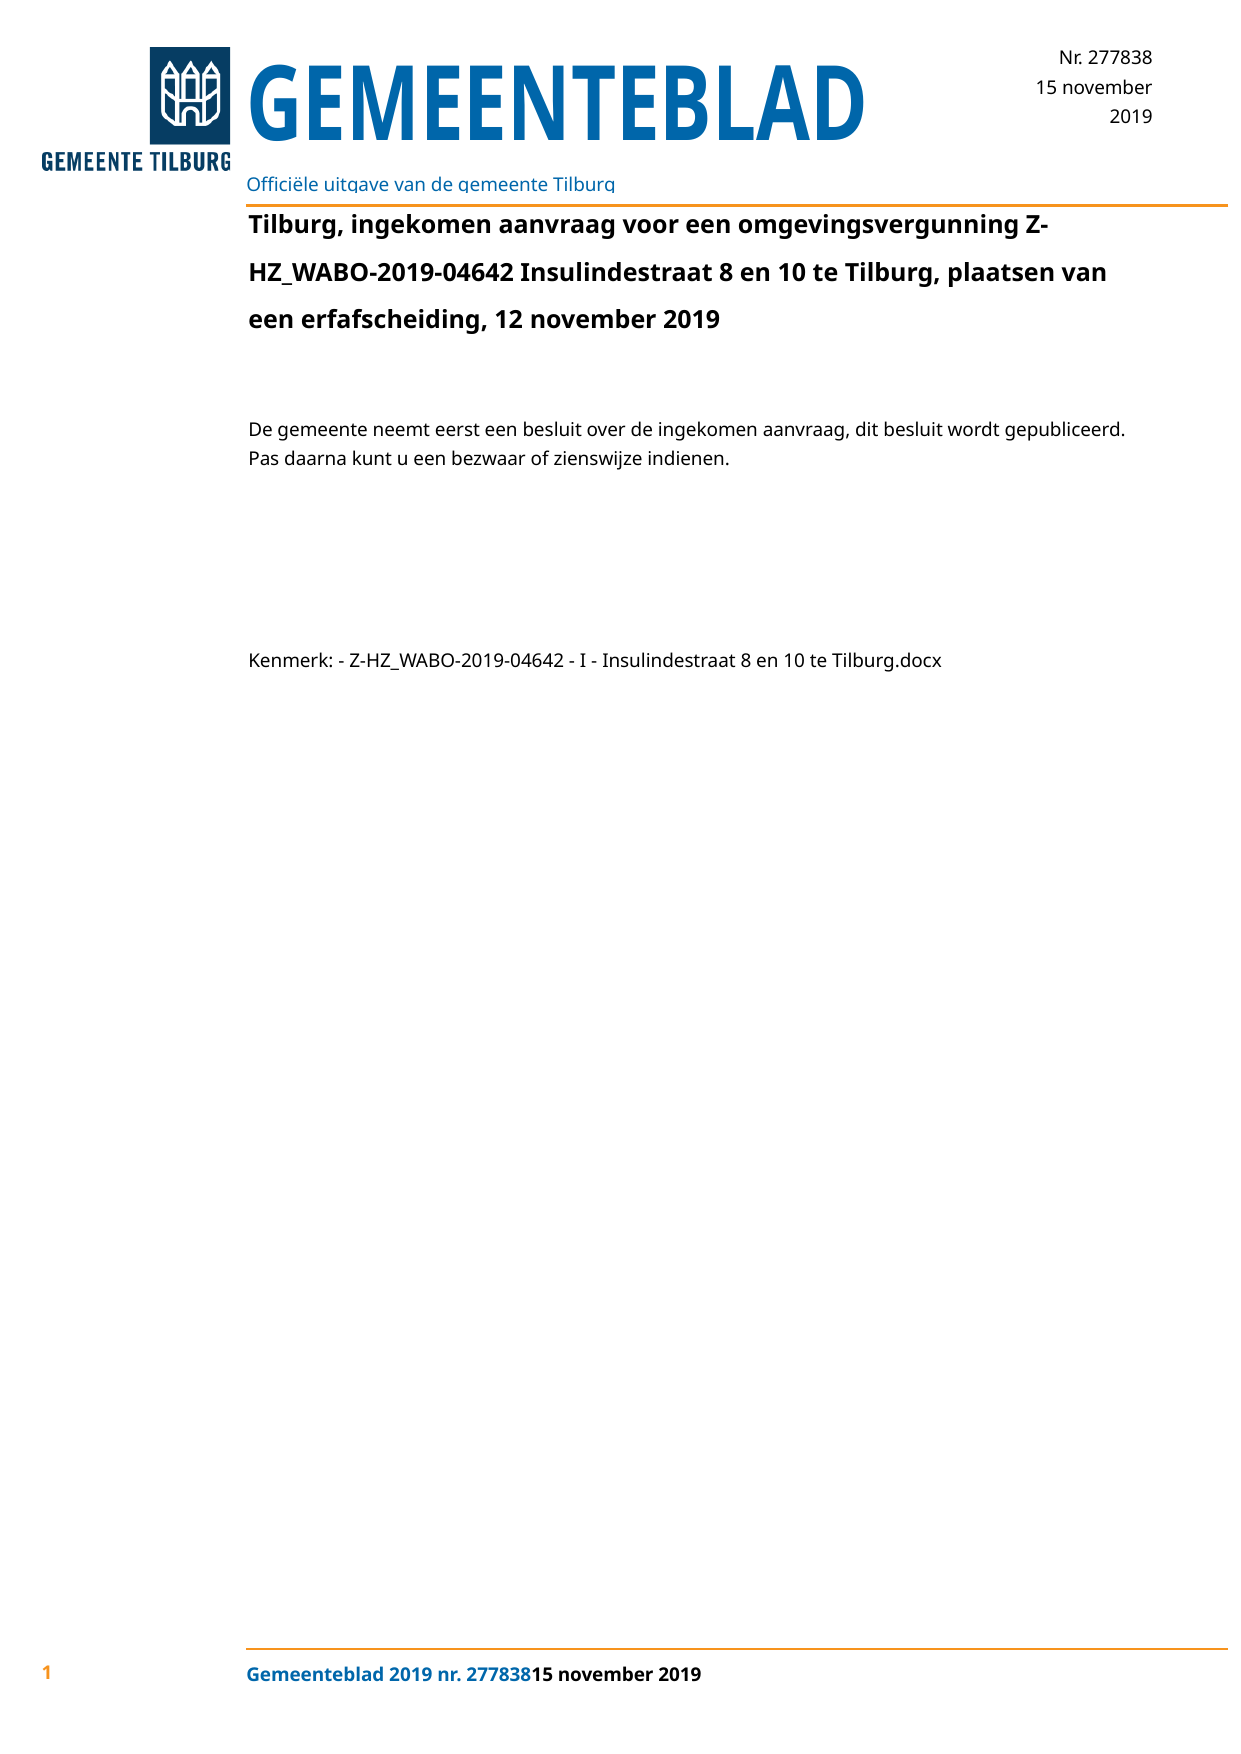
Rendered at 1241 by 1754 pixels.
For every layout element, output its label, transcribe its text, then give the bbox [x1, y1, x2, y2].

text Tilburg, ingekomen aanvraag voor een omgevingsvergunning Z-HZ_WABO-2019-04642 Insulindestraat 8 en 10 te Tilburg, plaatsen van een erfafscheiding, 12 november 2019 [248, 207, 1152, 336]
picture [41, 47, 231, 172]
text Kenmerk: - Z-HZ_WABO-2019-04642 - I - Insulindestraat 8 en 10 te Tilburg.docx [248, 647, 1152, 673]
text De gemeente neemt eerst een besluit over de ingekomen aanvraag, dit besluit wordt gepubliceerd. Pas daarna kunt u een bezwaar of zienswijze indienen. [248, 416, 1152, 471]
